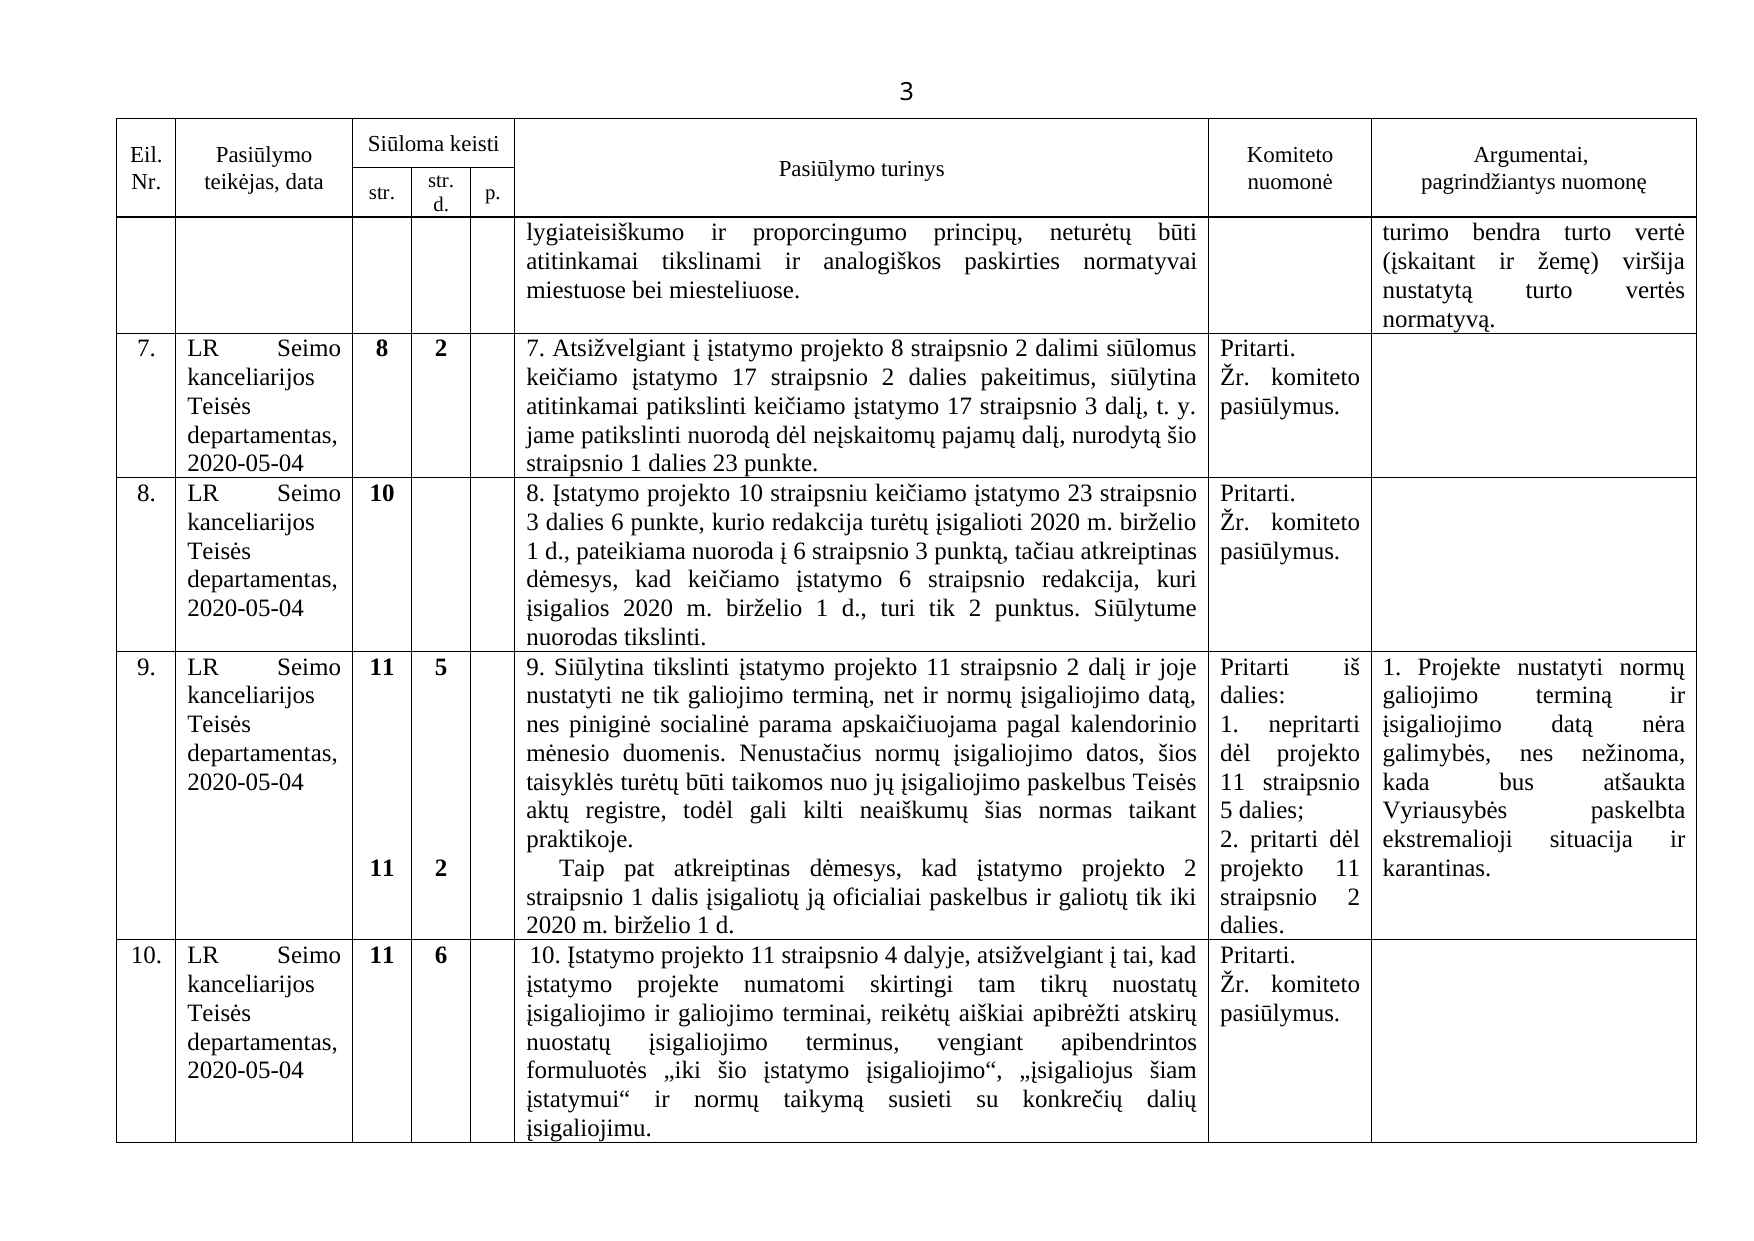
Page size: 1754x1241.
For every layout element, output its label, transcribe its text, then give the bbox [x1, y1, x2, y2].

table_cell [412, 478, 470, 651]
table_cell [176, 218, 352, 332]
table_cell str. d. [412, 168, 470, 216]
table_cell [1372, 940, 1696, 1142]
table_cell [1372, 334, 1696, 477]
table_header Pasiūlymo turinys [515, 119, 1208, 216]
table_cell [471, 334, 514, 477]
table_cell [412, 218, 470, 332]
table_cell 10. Įstatymo projekto 11 straipsnio 4 dalyje, atsižvelgiant į tai, kad įstatymo projekte numatomi skirtingi tam tikrų nuostatų įsigaliojimo ir galiojimo terminai, reikėtų aiškiai apibrėžti atskirų nuostatų įsigaliojimo terminus, vengiant apibendrintos formuluotės „iki šio įstatymo įsigaliojimo“, „įsigaliojus šiam įstatymui“ ir normų taikymą susieti su konkrečių dalių įsigaliojimu. [515, 940, 1208, 1142]
table_cell 9. Siūlytina tikslinti įstatymo projekto 11 straipsnio 2 dalį ir joje nustatyti ne tik galiojimo terminą, net ir normų įsigaliojimo datą, nes piniginė socialinė parama apskaičiuojama pagal kalendorinio mėnesio duomenis. Nenustačius normų įsigaliojimo datos, šios taisyklės turėtų būti taikomos nuo jų įsigaliojimo paskelbus Teisės aktų registre, todėl gali kilti neaiškumų šias normas taikant praktikoje. Taip pat atkreiptinas dėmesys, kad įstatymo projekto 2 straipsnio 1 dalis įsigaliotų ją oficialiai paskelbus ir galiotų tik iki 2020 m. birželio 1 d. [515, 652, 1208, 939]
table_cell [117, 218, 175, 332]
table_cell 1. Projekte nustatyti normų galiojimo terminą ir įsigaliojimo datą nėra galimybės, nes nežinoma, kada bus atšaukta Vyriausybės paskelbta ekstremalioji situacija ir karantinas. [1372, 652, 1696, 939]
table_cell [1372, 478, 1696, 651]
table_cell [471, 652, 514, 939]
table_cell 7. [117, 334, 175, 477]
table_header Pasiūlymo teikėjas, data [176, 119, 352, 216]
table_cell LR Seimo kanceliarijos Teisės departamentas, 2020-05-04 [176, 478, 352, 651]
table_cell LR Seimo kanceliarijos Teisės departamentas, 2020-05-04 [176, 940, 352, 1142]
table_header Siūloma keisti [353, 119, 514, 167]
table_cell Pritarti. Žr. komiteto pasiūlymus. [1209, 478, 1371, 651]
table_header Eil. Nr. [117, 119, 175, 216]
table_cell [471, 218, 514, 332]
table_cell turimo bendra turto vertė (įskaitant ir žemę) viršija nustatytą turto vertės normatyvą. [1372, 218, 1696, 332]
table_cell LR Seimo kanceliarijos Teisės departamentas, 2020-05-04 [176, 334, 352, 477]
table_cell lygiateisiškumo ir proporcingumo principų, neturėtų būti atitinkamai tikslinami ir analogiškos paskirties normatyvai miestuose bei miesteliuose. [515, 218, 1208, 332]
table_cell Pritarti. Žr. komiteto pasiūlymus. [1209, 940, 1371, 1142]
table_cell 2 [412, 334, 470, 477]
table_cell Pritarti. Žr. komiteto pasiūlymus. [1209, 334, 1371, 477]
table_cell p. [471, 168, 514, 216]
table_cell [353, 218, 411, 332]
table_cell 11 [353, 940, 411, 1142]
table_cell 10. [117, 940, 175, 1142]
table_cell 10 [353, 478, 411, 651]
table_cell 9. [117, 652, 175, 939]
table_cell 8 [353, 334, 411, 477]
table_cell [471, 478, 514, 651]
table_cell 11 11 [353, 652, 411, 939]
table_cell 8. [117, 478, 175, 651]
table_cell 6 [412, 940, 470, 1142]
table_cell Pritarti iš dalies: 1. nepritarti dėl projekto 11 straipsnio 5 dalies; 2. pritarti dėl projekto 11 straipsnio 2 dalies. [1209, 652, 1371, 939]
table_header Argumentai, pagrindžiantys nuomonę [1372, 119, 1696, 216]
table_cell [471, 940, 514, 1142]
table_cell 7. Atsižvelgiant į įstatymo projekto 8 straipsnio 2 dalimi siūlomus keičiamo įstatymo 17 straipsnio 2 dalies pakeitimus, siūlytina atitinkamai patikslinti keičiamo įstatymo 17 straipsnio 3 dalį, t. y. jame patikslinti nuorodą dėl neįskaitomų pajamų dalį, nurodytą šio straipsnio 1 dalies 23 punkte. [515, 334, 1208, 477]
table_cell LR Seimo kanceliarijos Teisės departamentas, 2020-05-04 [176, 652, 352, 939]
table_cell 5 2 [412, 652, 470, 939]
table_cell str. [353, 168, 411, 216]
table_header Komiteto nuomonė [1209, 119, 1371, 216]
table_cell 8. Įstatymo projekto 10 straipsniu keičiamo įstatymo 23 straipsnio 3 dalies 6 punkte, kurio redakcija turėtų įsigalioti 2020 m. birželio 1 d., pateikiama nuoroda į 6 straipsnio 3 punktą, tačiau atkreiptinas dėmesys, kad keičiamo įstatymo 6 straipsnio redakcija, kuri įsigalios 2020 m. birželio 1 d., turi tik 2 punktus. Siūlytume nuorodas tikslinti. [515, 478, 1208, 651]
table_cell [1209, 218, 1371, 332]
